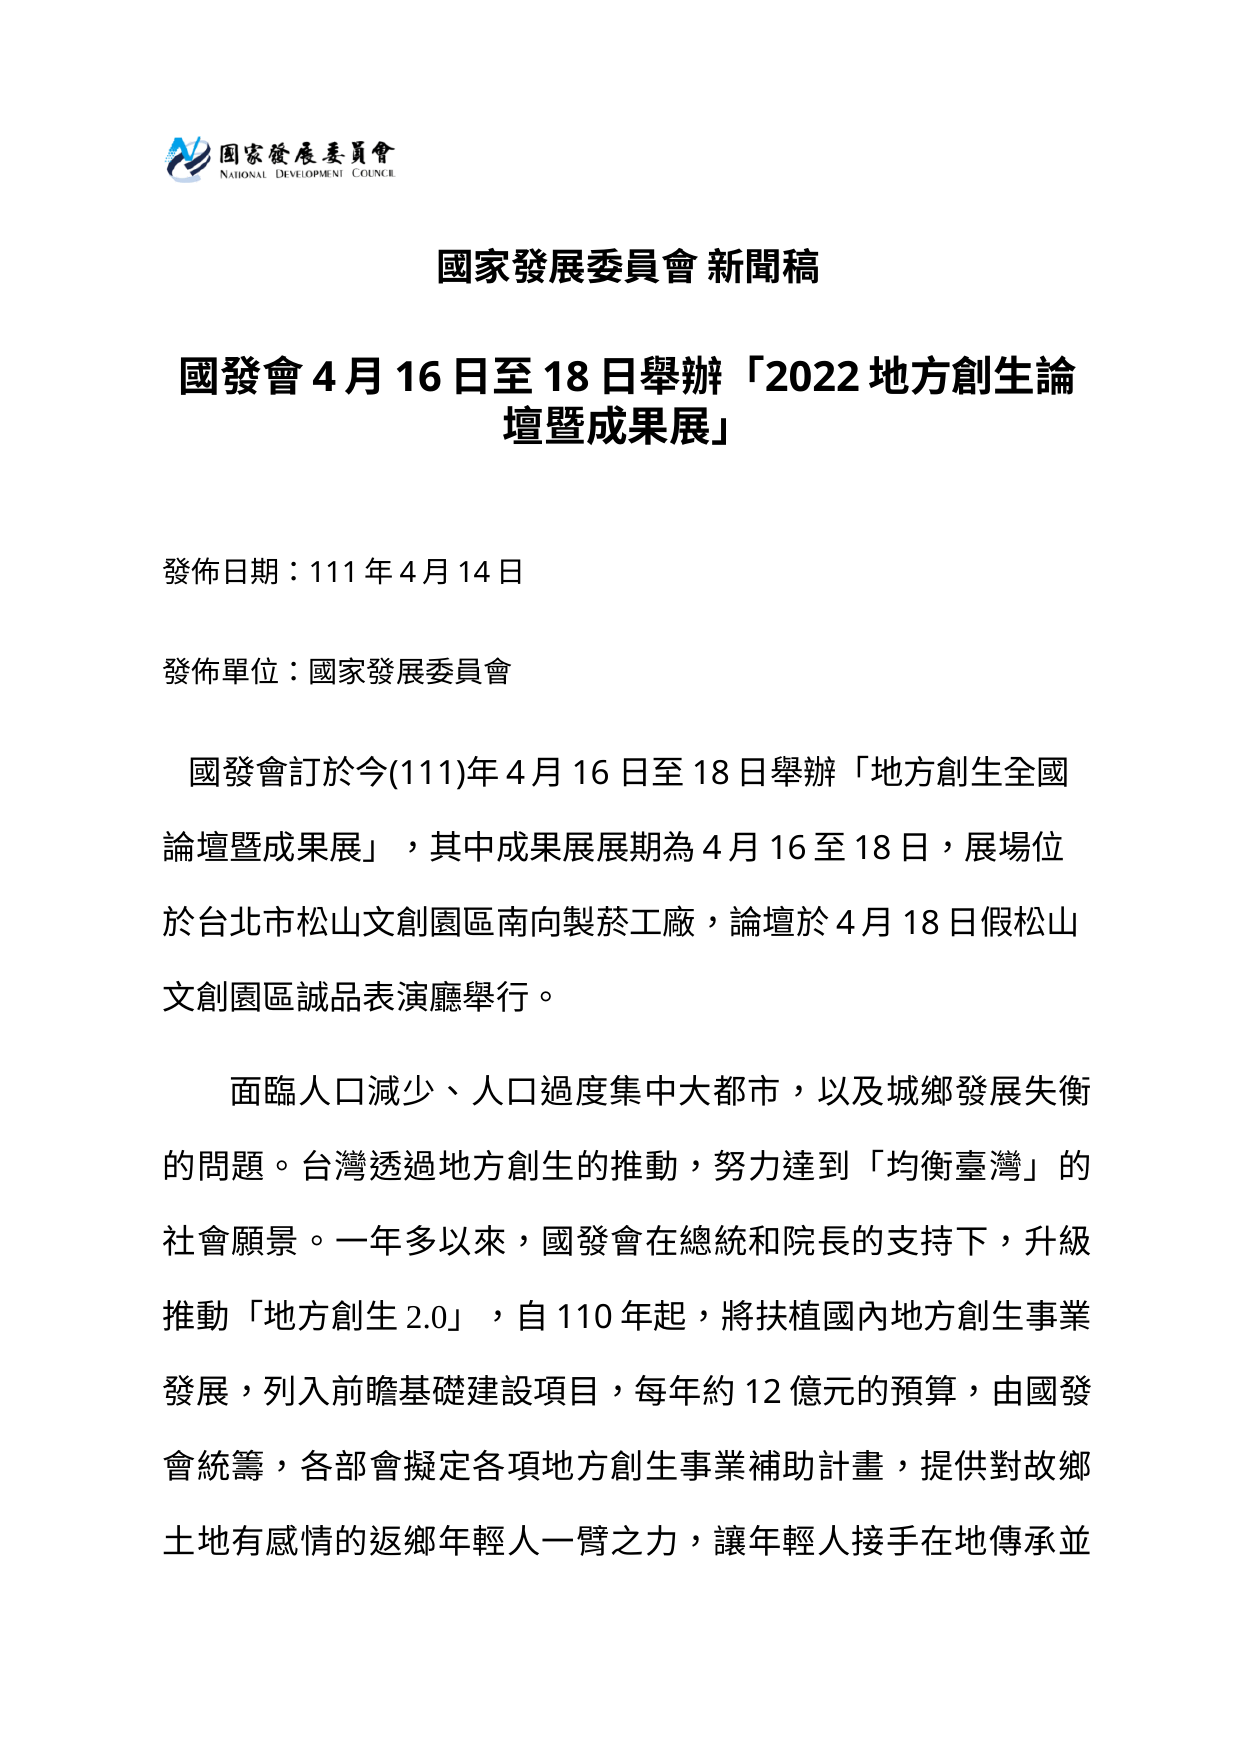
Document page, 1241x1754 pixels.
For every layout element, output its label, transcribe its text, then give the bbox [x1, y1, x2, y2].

picture [162, 136, 398, 183]
text 國發會4月16日至18日舉辦「2022地方創生論壇暨成果展」 [162, 351, 1093, 451]
text 面臨人口減少、人口過度集中大都市，以及城鄉發展失衡的問題。台灣透過地方創生的推動，努力達到「均衡臺灣」的社會願景。一年多以來，國發會在總統和院長的支持下，升級推動「地方創生2.0」，自110年起，將扶植國內地方創生事業發展，列入前瞻基礎建設項目，每年約12億元的預算，由國發會統籌，各部會擬定各項地方創生事業補助計畫，提供對故鄉土地有感情的返鄉年輕人一臂之力，讓年輕人接手在地傳承並 [162, 1045, 1093, 1570]
text 國發會訂於今(111)年4月16 日至18日舉辦「地方創生全國論壇暨成果展」，其中成果展展期為4月16至18日，展場位於台北市松山文創園區南向製菸工廠，論壇於4月18日假松山文創園區誠品表演廳舉行。 [162, 726, 1093, 1026]
text 國家發展委員會 新聞稿 [162, 220, 1093, 295]
text 發佈日期：111年4月14日 [162, 526, 1093, 601]
text 發佈單位：國家發展委員會 [162, 626, 1093, 701]
